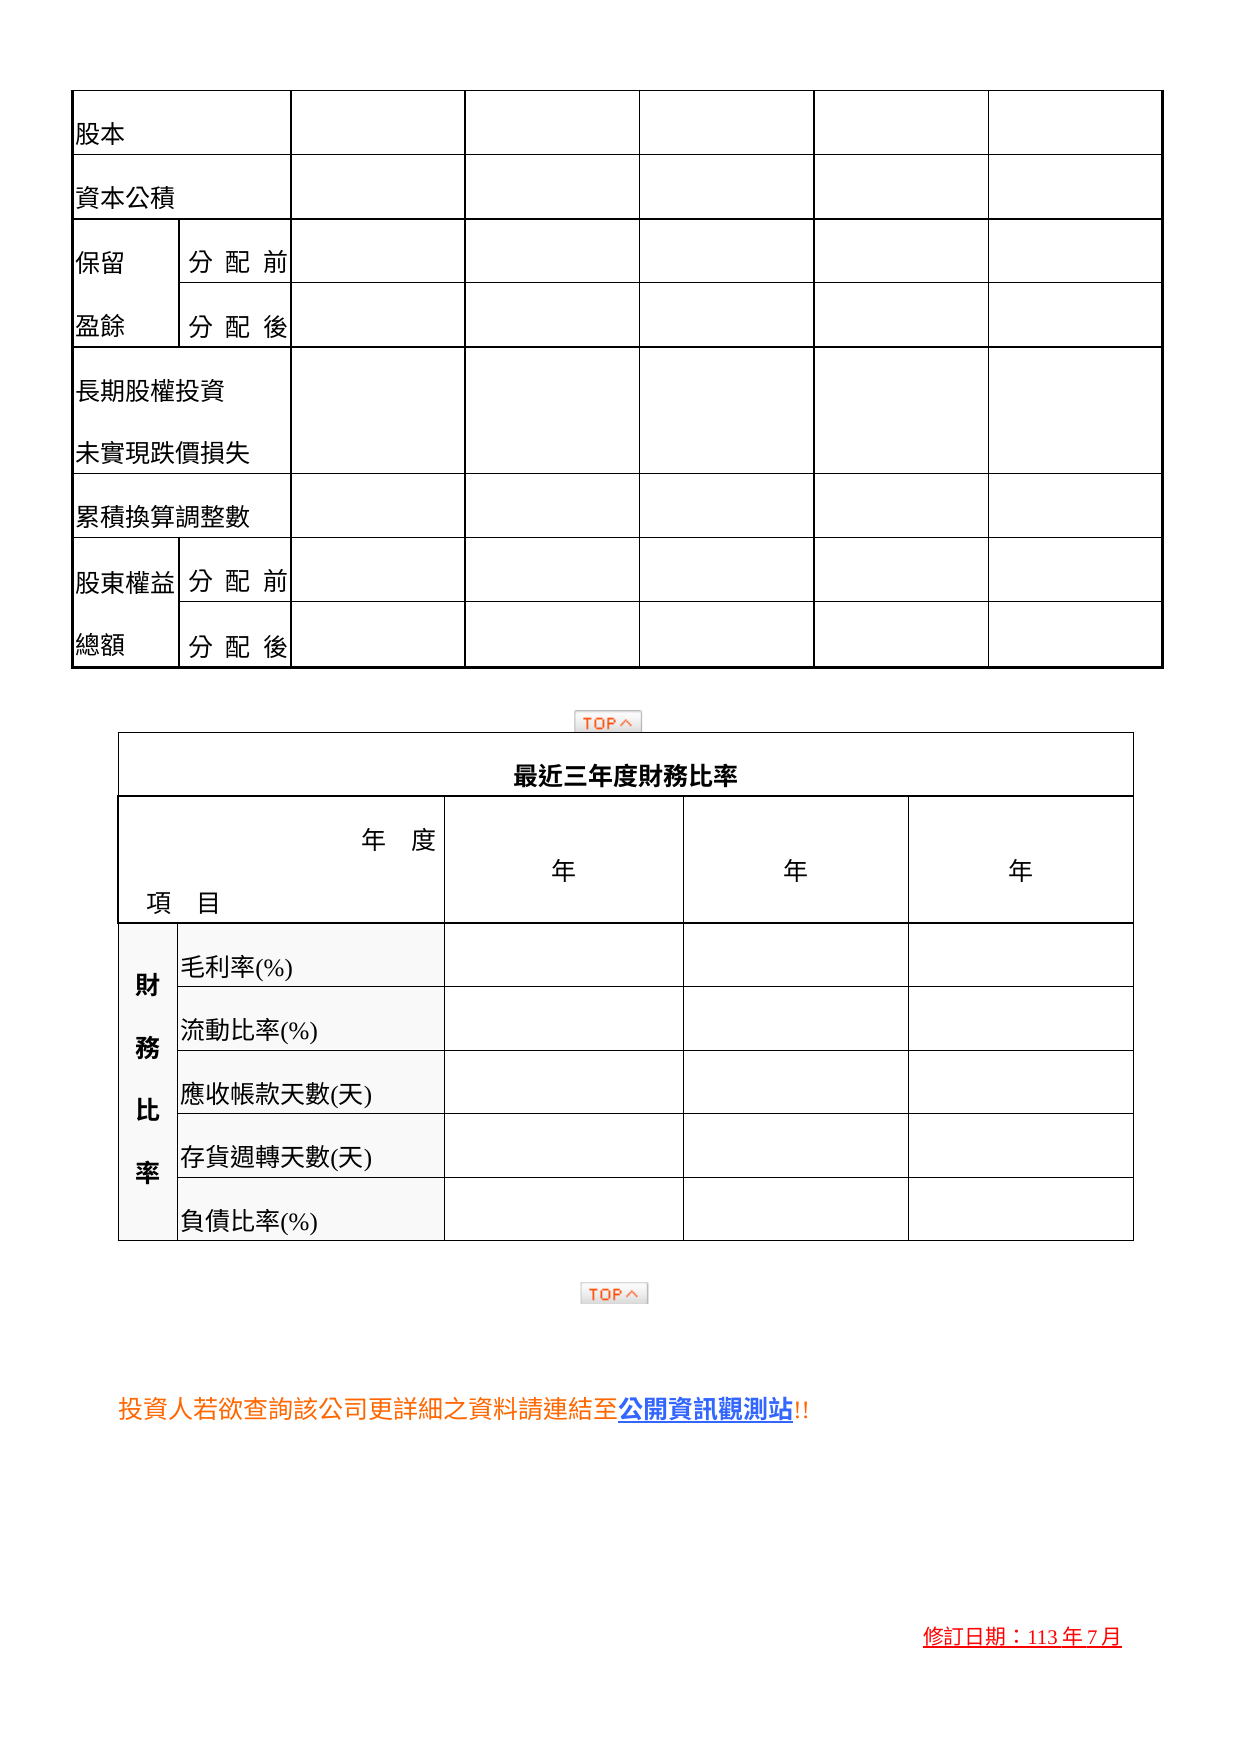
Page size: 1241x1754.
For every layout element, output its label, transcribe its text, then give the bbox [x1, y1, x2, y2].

table_cell 年 度 項 目 [119, 797, 444, 922]
table_cell 存貨週轉天數(天) [178, 1114, 444, 1177]
table_cell [989, 348, 1161, 472]
table_cell [989, 283, 1161, 346]
table_cell [909, 924, 1133, 986]
table_cell [292, 348, 464, 472]
table_cell [466, 538, 639, 601]
table_cell 年 [684, 797, 908, 922]
table_cell [445, 987, 683, 1049]
table_cell [466, 220, 639, 282]
table_cell [640, 538, 813, 601]
table_cell [640, 602, 813, 666]
table_cell [989, 220, 1161, 282]
table_cell [909, 1178, 1133, 1240]
table_cell [292, 474, 464, 537]
table_cell [684, 987, 908, 1049]
table_cell 應收帳款天數(天) [178, 1051, 444, 1113]
table_cell [909, 987, 1133, 1049]
table_cell [684, 1178, 908, 1240]
table_cell [989, 602, 1161, 666]
table_cell 年 [909, 797, 1133, 922]
table_cell [909, 1051, 1133, 1113]
table_cell [640, 155, 813, 218]
table_header 最近三年度財務比率 [119, 733, 1133, 795]
table_cell [684, 1051, 908, 1113]
table_cell 分 配 前 [180, 538, 290, 601]
table_cell [684, 1114, 908, 1177]
table_cell 資本公積 [74, 155, 290, 218]
table_cell [466, 283, 639, 346]
table_cell 財 務 比 率 [119, 924, 177, 1240]
table_cell [445, 1178, 683, 1240]
table_cell [989, 155, 1161, 218]
table_cell [640, 283, 813, 346]
table_cell [640, 474, 813, 537]
table_cell [989, 91, 1161, 154]
table_cell 長期股權投資 未實現跌價損失 [74, 348, 290, 472]
table_cell [292, 220, 464, 282]
table_cell [989, 474, 1161, 537]
table_cell [684, 924, 908, 986]
table_cell [815, 220, 988, 282]
table_cell [292, 602, 464, 666]
table_cell 負債比率(%) [178, 1178, 444, 1240]
table_cell [445, 924, 683, 986]
table_cell [445, 1114, 683, 1177]
table_cell [466, 155, 639, 218]
table_cell [815, 283, 988, 346]
table_cell [640, 348, 813, 472]
table_cell [466, 602, 639, 666]
text 投資人若欲查詢該公司更詳細之資料請連結至公開資訊觀測站!! [118, 1366, 1122, 1429]
table_cell [815, 91, 988, 154]
table_cell [292, 91, 464, 154]
table_cell [815, 155, 988, 218]
table_cell [466, 474, 639, 537]
table_cell [292, 283, 464, 346]
table_cell [292, 538, 464, 601]
table_cell 毛利率(%) [178, 924, 444, 986]
table_cell [640, 220, 813, 282]
table_cell [815, 474, 988, 537]
table_cell 保留 盈餘 [74, 220, 178, 346]
table_cell 分 配 後 [180, 283, 290, 346]
table_cell [989, 538, 1161, 601]
table_cell 分 配 後 [180, 602, 290, 666]
table_cell 年 [445, 797, 683, 922]
table_cell 流動比率(%) [178, 987, 444, 1049]
table_cell [466, 91, 639, 154]
table_cell 累積換算調整數 [74, 474, 290, 537]
table_cell [640, 91, 813, 154]
table_cell [466, 348, 639, 472]
table_cell [815, 538, 988, 601]
table_cell 股本 [74, 91, 290, 154]
table_cell [815, 348, 988, 472]
table_cell [815, 602, 988, 666]
table_cell [909, 1114, 1133, 1177]
table_cell [292, 155, 464, 218]
table_cell [445, 1051, 683, 1113]
table_cell 分 配 前 [180, 220, 290, 282]
table_cell 股東權益總額 [74, 538, 178, 666]
